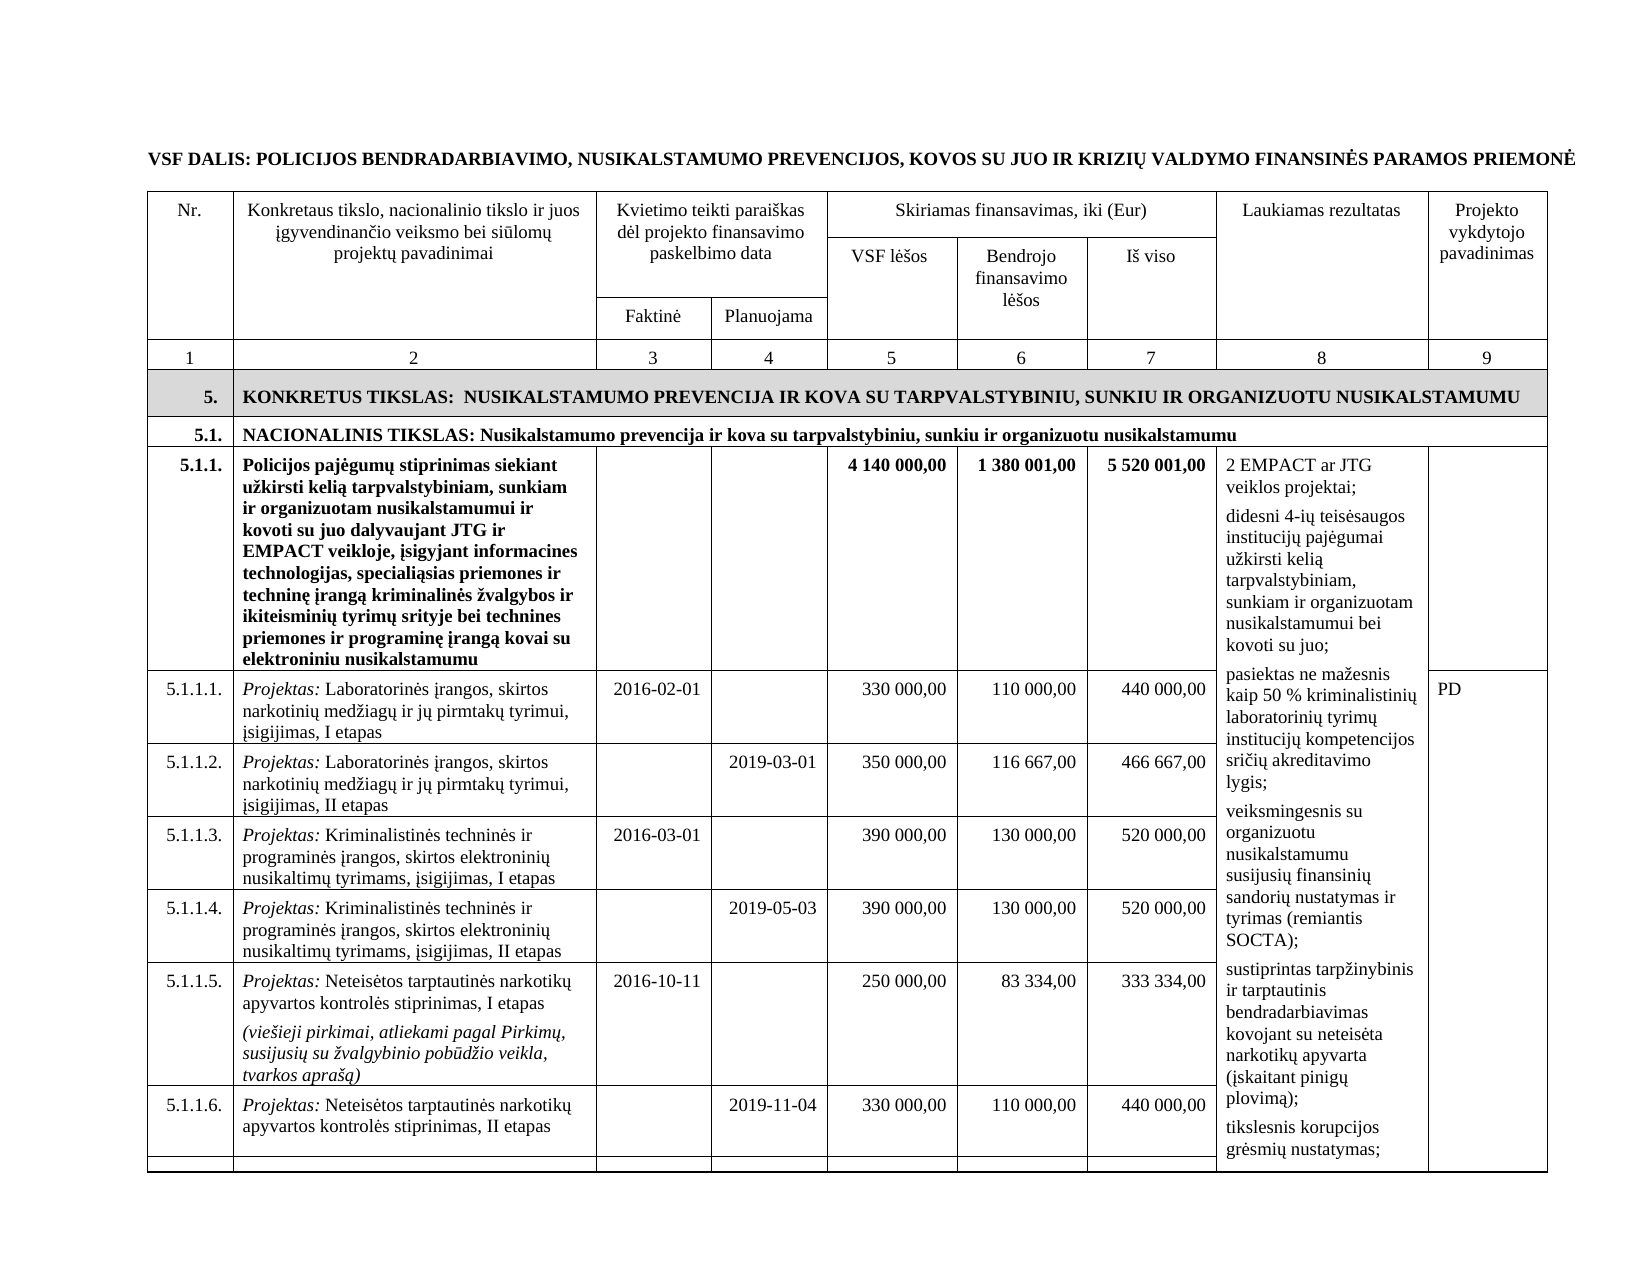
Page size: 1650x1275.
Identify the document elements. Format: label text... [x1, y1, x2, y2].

table_cell Planuojama [712, 298, 827, 339]
table_cell 5.1.1.1. [148, 671, 233, 743]
table_cell 5.1.1.3. [148, 817, 233, 889]
table_cell [1088, 1157, 1216, 1171]
table_cell Bendrojo finansavimo lėšos [958, 238, 1087, 339]
table_cell 330 000,00 [828, 1086, 957, 1156]
table_cell 5 [828, 340, 957, 369]
table_cell 110 000,00 [958, 1086, 1087, 1156]
table_header Projekto vykdytojo pavadinimas [1429, 192, 1547, 339]
table_cell 1 176 000,00 [828, 1157, 957, 1171]
table_cell 5.1. [148, 417, 233, 446]
table_cell [148, 1157, 233, 1171]
table_cell 2016-02-01 [597, 671, 711, 743]
table_cell 130 000,00 [958, 817, 1087, 889]
table_cell 5. [148, 370, 233, 416]
table_header Skiriamas finansavimas, iki (Eur) [828, 192, 1216, 237]
text VSF DALIS: POLICIJOS BENDRADARBIAVIMO, NUSIKALSTAMUMO PREVENCIJOS, KOVOS SU JUO IR KRIZIŲ VALDYMO FINANSINĖS PARAMOS PRIEMONĖ [148, 148, 1595, 169]
table_cell [597, 890, 711, 962]
table_cell 6 [958, 340, 1087, 369]
table_cell [1429, 447, 1547, 670]
table_cell [712, 963, 827, 1085]
table_cell 130 000,00 [958, 890, 1087, 962]
table_cell 2019-03-01 [712, 744, 827, 816]
table_cell 116 667,00 [958, 744, 1087, 816]
table_cell Projektas: Neteisėtos tarptautinės narkotikų apyvartos kontrolės stiprinimas, II etapas [234, 1086, 596, 1156]
table_cell 5.1.1.4. [148, 890, 233, 962]
table_cell 2019-05-03 [712, 890, 827, 962]
table_cell [597, 1086, 711, 1156]
table_cell Iš viso [1088, 238, 1216, 339]
table_cell Projektas: Kriminalistinės techninės ir programinės įrangos, skirtos elektroninių nusikaltimų tyrimams, įsigijimas, I etapas [234, 817, 596, 889]
table_cell 3 [597, 340, 711, 369]
table_cell [712, 447, 827, 670]
table_cell 5.1.1.2. [148, 744, 233, 816]
table_cell 5.1.1. [148, 447, 233, 670]
table_cell 9 [1429, 340, 1547, 369]
table_cell Projektas: Kriminalistinės techninės ir programinės įrangos, skirtos elektroninių nusikaltimų tyrimams, įsigijimas, II etapas [234, 890, 596, 962]
table_cell Faktinė [597, 298, 711, 339]
table_cell 440 000,00 [1088, 671, 1216, 743]
table_cell 1 380 001,00 [958, 447, 1087, 670]
table_cell VSF lėšos [828, 238, 957, 339]
table_cell 350 000,00 [828, 744, 957, 816]
table_cell 2019-11-04 [712, 1086, 827, 1156]
table_cell PD [1429, 671, 1547, 1171]
table_cell [712, 1157, 827, 1171]
table_cell 390 000,00 [828, 890, 957, 962]
table_cell 466 667,00 [1088, 744, 1216, 816]
table_cell NACIONALINIS TIKSLAS: Nusikalstamumo prevencija ir kova su tarpvalstybiniu, sunkiu ir organizuotu nusikalstamumu [234, 417, 1547, 446]
table_cell 440 000,00 [1088, 1086, 1216, 1156]
table_header Kvietimo teikti paraiškas dėl projekto finansavimo paskelbimo data [597, 192, 827, 297]
table_cell 83 334,00 [958, 963, 1087, 1085]
table_cell 4 [712, 340, 827, 369]
table_cell 5.1.1.5. [148, 963, 233, 1085]
table_cell Projektas: Laboratorinės įrangos, skirtos narkotinių medžiagų ir jų pirmtakų tyrimui, įsigijimas, I etapas [234, 671, 596, 743]
table_cell [958, 1157, 1087, 1171]
table_header Nr. [148, 192, 233, 339]
table_cell Policijos pajėgumų stiprinimas siekiant užkirsti kelią tarpvalstybiniam, sunkiam ir organizuotam nusikalstamumui ir kovoti su juo dalyvaujant JTG ir EMPACT veikloje, įsigyjant informacines technologijas, specialiąsias priemones ir techninę įrangą kriminalinės žvalgybos ir ikiteisminių tyrimų srityje bei technines priemones ir programinę įrangą kovai su elektroniniu nusikalstamumu [234, 447, 596, 670]
table_cell 110 000,00 [958, 671, 1087, 743]
table_cell 2 EMPACT ar JTG veiklos projektai; didesni 4-ių teisėsaugos institucijų pajėgumai užkirsti kelią tarpvalstybiniam, sunkiam ir organizuotam nusikalstamumui bei kovoti su juo; pasiektas ne mažesnis kaip 50 % kriminalistinių laboratorinių tyrimų institucijų kompetencijos sričių akreditavimo lygis; veiksmingesnis su organizuotu nusikalstamumu susijusių finansinių sandorių nustatymas ir tyrimas (remiantis SOCTA); sustiprintas tarpžinybinis ir tarptautinis bendradarbiavimas kovojant su neteisėta narkotikų apyvarta (įskaitant pinigų plovimą); tikslesnis korupcijos grėsmių nustatymas; [1217, 447, 1428, 1171]
table_cell 520 000,00 [1088, 890, 1216, 962]
table_cell 333 334,00 [1088, 963, 1216, 1085]
table_cell 520 000,00 [1088, 817, 1216, 889]
table_cell [712, 671, 827, 743]
table_header Konkretaus tikslo, nacionalinio tikslo ir juos įgyvendinančio veiksmo bei siūlomų projektų pavadinimai [234, 192, 596, 339]
table_cell 390 000,00 [828, 817, 957, 889]
table_cell 2 [234, 340, 596, 369]
table_cell [712, 817, 827, 889]
table_cell 330 000,00 [828, 671, 957, 743]
table_cell [234, 1157, 596, 1171]
table_cell 5.1.1.6. [148, 1086, 233, 1156]
table_cell 2016-10-11 [597, 963, 711, 1085]
table_cell 7 [1088, 340, 1216, 369]
table_cell [597, 744, 711, 816]
table_header Laukiamas rezultatas [1217, 192, 1428, 339]
table_cell [597, 447, 711, 670]
table_cell Projektas: Neteisėtos tarptautinės narkotikų apyvartos kontrolės stiprinimas, I etapas (viešieji pirkimai, atliekami pagal Pirkimų, susijusių su žvalgybinio pobūdžio veikla, tvarkos aprašą) [234, 963, 596, 1085]
table_cell 5 520 001,00 [1088, 447, 1216, 670]
table_cell 4 140 000,00 [828, 447, 957, 670]
table_cell Projektas: Laboratorinės įrangos, skirtos narkotinių medžiagų ir jų pirmtakų tyrimui, įsigijimas, II etapas [234, 744, 596, 816]
table_cell 2016-03-01 [597, 817, 711, 889]
table_cell [597, 1157, 711, 1171]
table_cell 250 000,00 [828, 963, 957, 1085]
table_cell KONKRETUS TIKSLAS: NUSIKALSTAMUMO PREVENCIJA IR KOVA SU TARPVALSTYBINIU, SUNKIU IR ORGANIZUOTU NUSIKALSTAMUMU [234, 370, 1547, 416]
table_cell 8 [1217, 340, 1428, 369]
table_cell 1 [148, 340, 233, 369]
